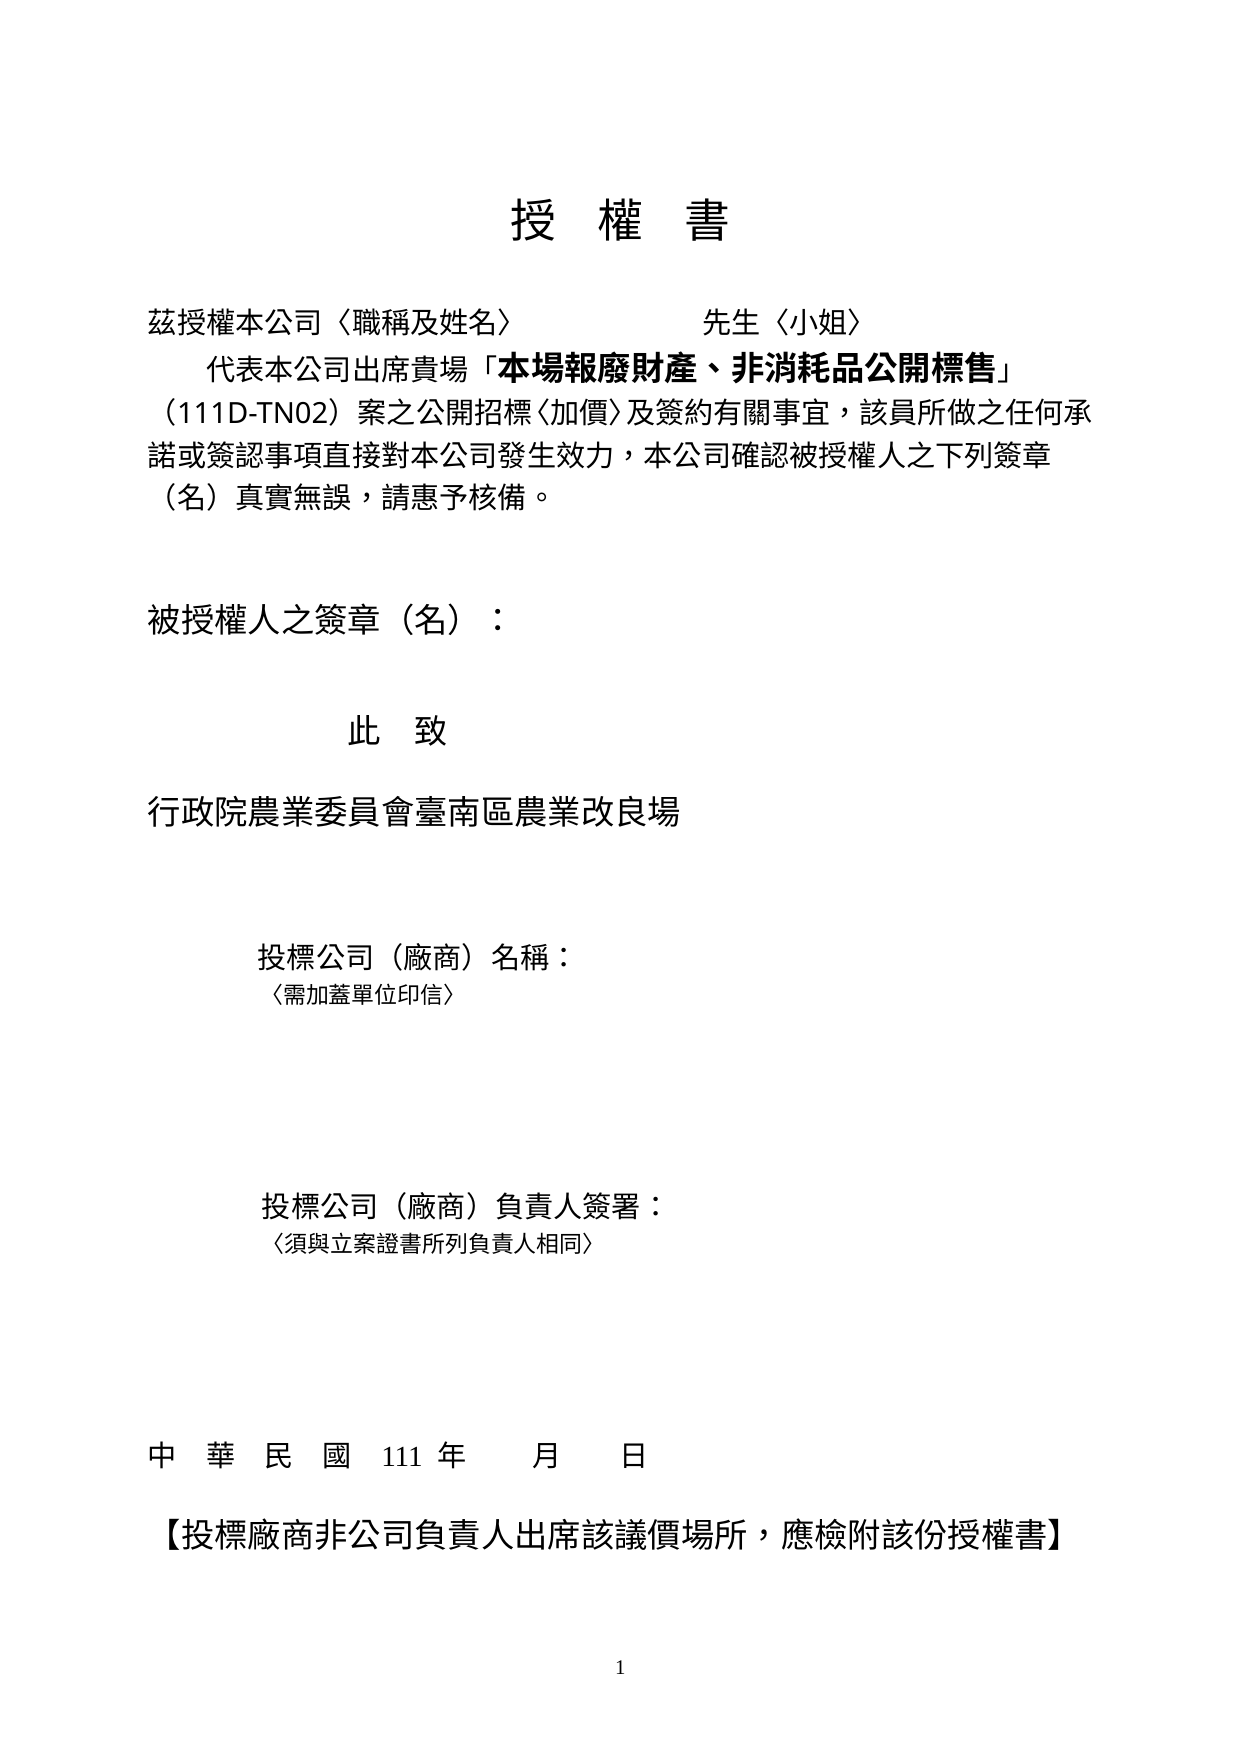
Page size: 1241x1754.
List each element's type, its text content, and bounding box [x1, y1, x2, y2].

text 被授權人之簽章（名）： [148, 579, 1092, 642]
text 〈須與立案證書所列負責人相同〉 [148, 1226, 1092, 1259]
text 代表本公司出席貴場「本場報廢財產、非消耗品公開標售」（111D-TN02）案之公開招標〈加價〉及簽約有關事宜，該員所做之任何承諾或簽認事項直接對本公司發生效力，本公司確認被授權人之下列簽章（名）真實無誤，請惠予核備。 [148, 342, 1092, 517]
text 此 致 [148, 704, 1092, 753]
text 茲授權本公司〈職稱及姓名〉 先生〈小姐〉 [148, 279, 1092, 342]
text 投標公司（廠商）負責人簽署： [148, 1184, 1092, 1226]
text 中 華 民 國 111 年 月 日 [148, 1433, 1092, 1475]
text 【投標廠商非公司負責人出席該議價場所，應檢附該份授權書】 [148, 1509, 1092, 1557]
text 〈需加蓋單位印信〉 [148, 977, 1092, 1011]
text 授 權 書 [148, 184, 1092, 250]
text 投標公司（廠商）名稱： [148, 935, 1092, 977]
text 行政院農業委員會臺南區農業改良場 [148, 786, 1092, 834]
